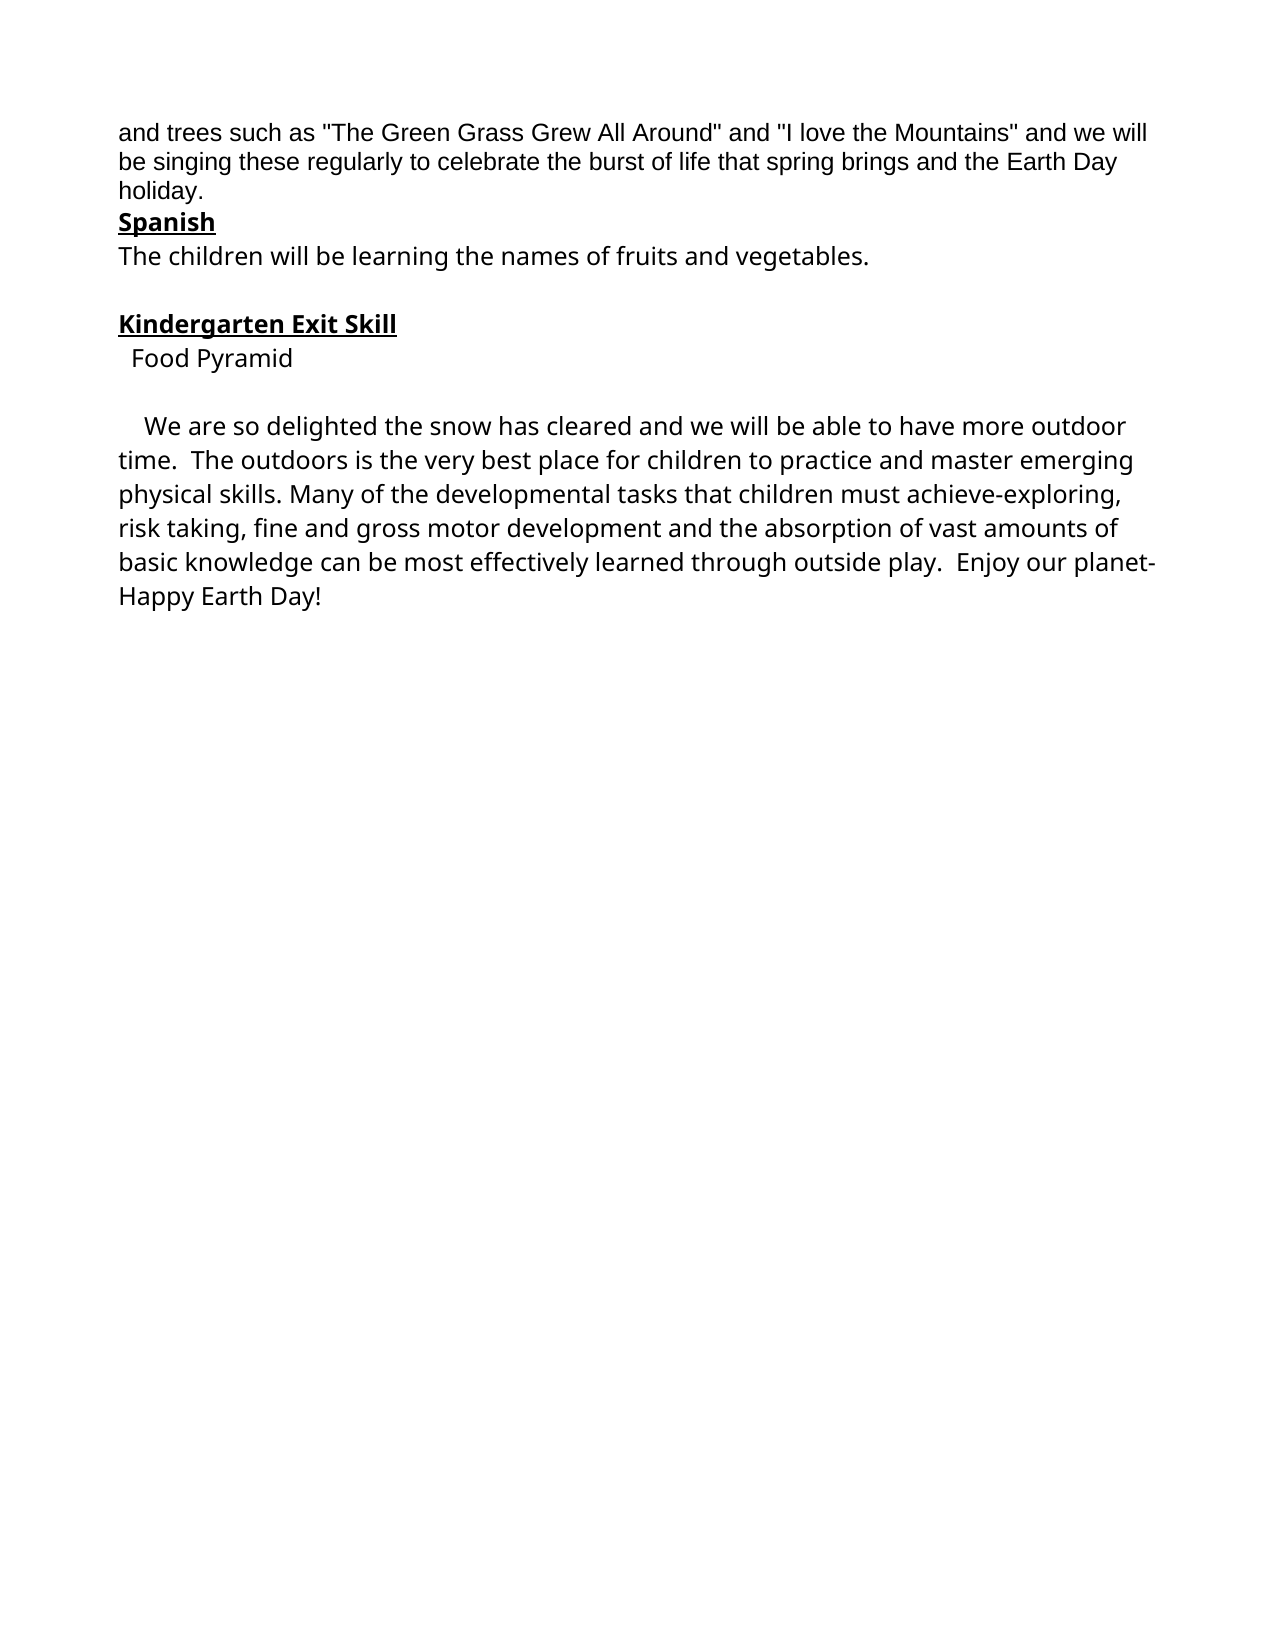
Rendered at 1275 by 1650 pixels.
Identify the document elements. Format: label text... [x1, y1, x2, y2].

text and trees such as "The Green Grass Grew All Around" and "I love the Mountains" and we will be singing these regularly to celebrate the burst of life that spring brings and the Earth Day holiday. [118, 118, 1157, 204]
text The children will be learning the names of fruits and vegetables. [118, 238, 1157, 272]
text Food Pyramid [118, 341, 1157, 375]
text Spanish [118, 204, 1157, 238]
text We are so delighted the snow has cleared and we will be able to have more outdoor time. The outdoors is the very best place for children to practice and master emerging physical skills. Many of the developmental tasks that children must achieve-exploring, risk taking, fine and gross motor development and the absorption of vast amounts of basic knowledge can be most effectively learned through outside play. Enjoy our planet-Happy Earth Day! [118, 409, 1157, 613]
text Kindergarten Exit Skill [118, 307, 1157, 341]
